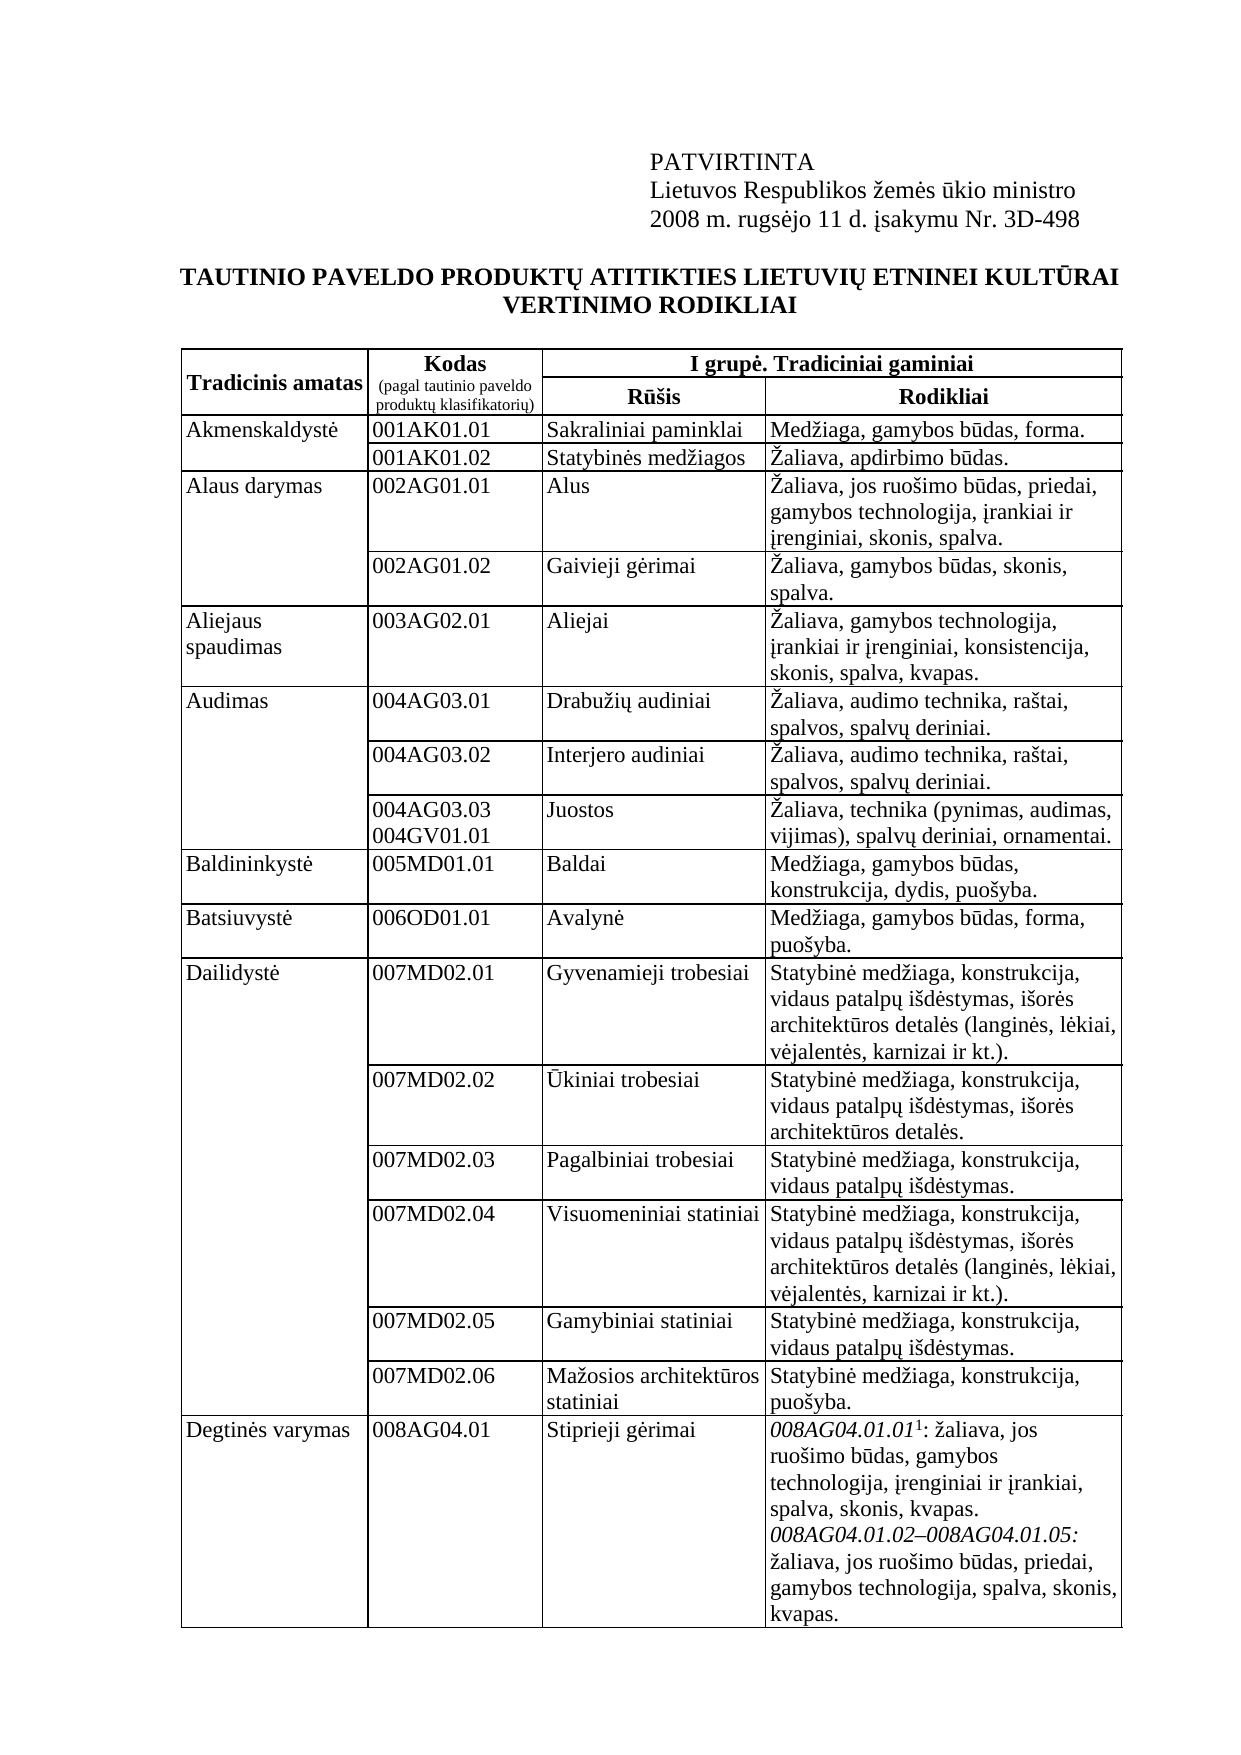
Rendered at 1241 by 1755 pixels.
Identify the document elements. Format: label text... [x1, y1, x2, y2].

table_cell 007MD02.06 [369, 1362, 542, 1414]
table_cell Akmenskaldystė [182, 416, 367, 470]
table_header I grupė. Tradiciniai gaminiai [543, 350, 1121, 376]
table_cell Statybinė medžiaga, konstrukcija, vidaus patalpų išdėstymas, išorės architektūros detalės (langinės, lėkiai, vėjalentės, karnizai ir kt.). [766, 1201, 1121, 1306]
table_cell [1122, 849, 1126, 903]
table_cell Stiprieji gėrimai [543, 1416, 765, 1627]
table_cell [1122, 957, 1126, 1064]
table_cell [1126, 1199, 1131, 1306]
table_cell Aliejaus spaudimas [182, 607, 367, 686]
table_cell [1122, 1064, 1126, 1145]
table_cell 005MD01.01 [369, 850, 542, 903]
table_cell Statybinė medžiaga, konstrukcija, vidaus patalpų išdėstymas, išorės architektūros detalės. [766, 1066, 1121, 1145]
table_cell Batsiuvystė [182, 905, 367, 957]
table_cell [1126, 376, 1131, 414]
table_cell [1122, 686, 1126, 740]
table_cell [1126, 794, 1131, 848]
table_cell Degtinės varymas [182, 1416, 367, 1627]
table_cell Statybinė medžiaga, konstrukcija, vidaus patalpų išdėstymas, išorės architektūros detalės (langinės, lėkiai, vėjalentės, karnizai ir kt.). [766, 959, 1121, 1064]
table_cell [1126, 740, 1131, 794]
table_cell Gamybiniai statiniai [543, 1308, 765, 1360]
table_cell [1122, 414, 1126, 442]
table_cell [1122, 1145, 1126, 1199]
table_cell 007MD02.02 [369, 1066, 542, 1145]
table_cell 004AG03.02 [369, 742, 542, 794]
table_cell [1126, 551, 1131, 605]
table_header Kodas (pagal tautinio paveldo produktų klasifikatorių) [369, 350, 542, 414]
table_cell Žaliava, jos ruošimo būdas, priedai, gamybos technologija, įrankiai ir įrenginiai, skonis, spalva. [766, 472, 1121, 551]
table_cell [1126, 849, 1131, 903]
table_cell Dailidystė [182, 959, 367, 1414]
table_cell 007MD02.01 [369, 959, 542, 1064]
table_cell Avalynė [543, 905, 765, 957]
table_cell Žaliava, gamybos technologija, įrankiai ir įrenginiai, konsistencija, skonis, spalva, kvapas. [766, 607, 1121, 686]
table_cell 003AG02.01 [369, 607, 542, 686]
table_cell Aliejai [543, 607, 765, 686]
text PATVIRTINTA [649, 147, 1122, 176]
table_cell Visuomeniniai statiniai [543, 1201, 765, 1306]
table_cell Baldai [543, 850, 765, 903]
table_cell 007MD02.03 [369, 1146, 542, 1199]
table_cell [1122, 470, 1126, 551]
table_cell Žaliava, technika (pynimas, audimas, vijimas), spalvų deriniai, ornamentai. [766, 796, 1121, 848]
table_cell Audimas [182, 687, 367, 848]
table_header [1126, 348, 1131, 376]
table_cell Mažosios architektūros statiniai [543, 1362, 765, 1414]
table_cell 007MD02.05 [369, 1308, 542, 1360]
table_cell 004AG03.03 004GV01.01 [369, 796, 542, 848]
table_cell [1126, 903, 1131, 957]
table_cell 002AG01.02 [369, 552, 542, 605]
table_cell [1126, 957, 1131, 1064]
table_cell 007MD02.04 [369, 1201, 542, 1306]
table_cell [1126, 414, 1131, 442]
table_cell Žaliava, audimo technika, raštai, spalvos, spalvų deriniai. [766, 742, 1121, 794]
table_cell Alus [543, 472, 765, 551]
table_header [1122, 348, 1126, 376]
table_cell [1126, 1415, 1131, 1627]
text TAUTINIO PAVELDO PRODUKTŲ ATITIKTIES LIETUVIŲ ETNINEI KULTŪRAI VERTINIMO RODIKLIAI [177, 262, 1122, 319]
table_cell [1126, 1145, 1131, 1199]
table_cell Statybinės medžiagos [543, 444, 765, 470]
table_cell Juostos [543, 796, 765, 848]
table_cell [1122, 1306, 1126, 1360]
table_cell Statybinė medžiaga, konstrukcija, vidaus patalpų išdėstymas. [766, 1308, 1121, 1360]
table_header Tradicinis amatas [182, 350, 367, 414]
table_cell Statybinė medžiaga, konstrukcija, vidaus patalpų išdėstymas. [766, 1146, 1121, 1199]
table_cell [1126, 1306, 1131, 1360]
table_cell 001AK01.01 [369, 416, 542, 442]
table_cell [1122, 1415, 1126, 1627]
table_cell [1122, 794, 1126, 848]
table_cell [1122, 442, 1126, 470]
table_cell [1122, 1199, 1126, 1306]
table_cell 006OD01.01 [369, 905, 542, 957]
table_cell [1122, 1360, 1126, 1414]
table_cell Medžiaga, gamybos būdas, konstrukcija, dydis, puošyba. [766, 850, 1121, 903]
table_cell [1126, 1360, 1131, 1414]
table_cell [1126, 470, 1131, 551]
table_cell Medžiaga, gamybos būdas, forma, puošyba. [766, 905, 1121, 957]
table_cell [1122, 903, 1126, 957]
table_cell [1122, 740, 1126, 794]
table_cell [1126, 686, 1131, 740]
table_cell Gyvenamieji trobesiai [543, 959, 765, 1064]
table_cell Ūkiniai trobesiai [543, 1066, 765, 1145]
table_cell Žaliava, audimo technika, raštai, spalvos, spalvų deriniai. [766, 687, 1121, 740]
table_cell [1122, 551, 1126, 605]
table_cell Žaliava, apdirbimo būdas. [766, 444, 1121, 470]
table_cell Žaliava, gamybos būdas, skonis, spalva. [766, 552, 1121, 605]
table_cell [1122, 605, 1126, 686]
table_cell Medžiaga, gamybos būdas, forma. [766, 416, 1121, 442]
table_cell [1126, 605, 1131, 686]
table_cell [1122, 376, 1126, 414]
table_cell Pagalbiniai trobesiai [543, 1146, 765, 1199]
text Lietuvos Respublikos žemės ūkio ministro 2008 m. rugsėjo 11 d. įsakymu Nr. 3D-498 [649, 176, 1122, 233]
table_cell Interjero audiniai [543, 742, 765, 794]
table_cell 004AG03.01 [369, 687, 542, 740]
table_cell Gaivieji gėrimai [543, 552, 765, 605]
table_cell 001AK01.02 [369, 444, 542, 470]
table_cell Alaus darymas [182, 472, 367, 605]
table_cell Rūšis [543, 378, 765, 414]
table_cell 008AG04.01 [369, 1416, 542, 1627]
table_cell [1126, 442, 1131, 470]
table_cell Statybinė medžiaga, konstrukcija, puošyba. [766, 1362, 1121, 1414]
table_cell Rodikliai [766, 378, 1121, 414]
table_cell Baldininkystė [182, 850, 367, 903]
table_cell 008AG04.01.011: žaliava, jos ruošimo būdas, gamybos technologija, įrenginiai ir įrankiai, spalva, skonis, kvapas. 008AG04.01.02–008AG04.01.05: žaliava, jos ruošimo būdas, priedai, gamybos technologija, spalva, skonis, kvapas. [766, 1416, 1121, 1627]
table_cell [1126, 1064, 1131, 1145]
table_cell 002AG01.01 [369, 472, 542, 551]
table_cell Drabužių audiniai [543, 687, 765, 740]
table_cell Sakraliniai paminklai [543, 416, 765, 442]
